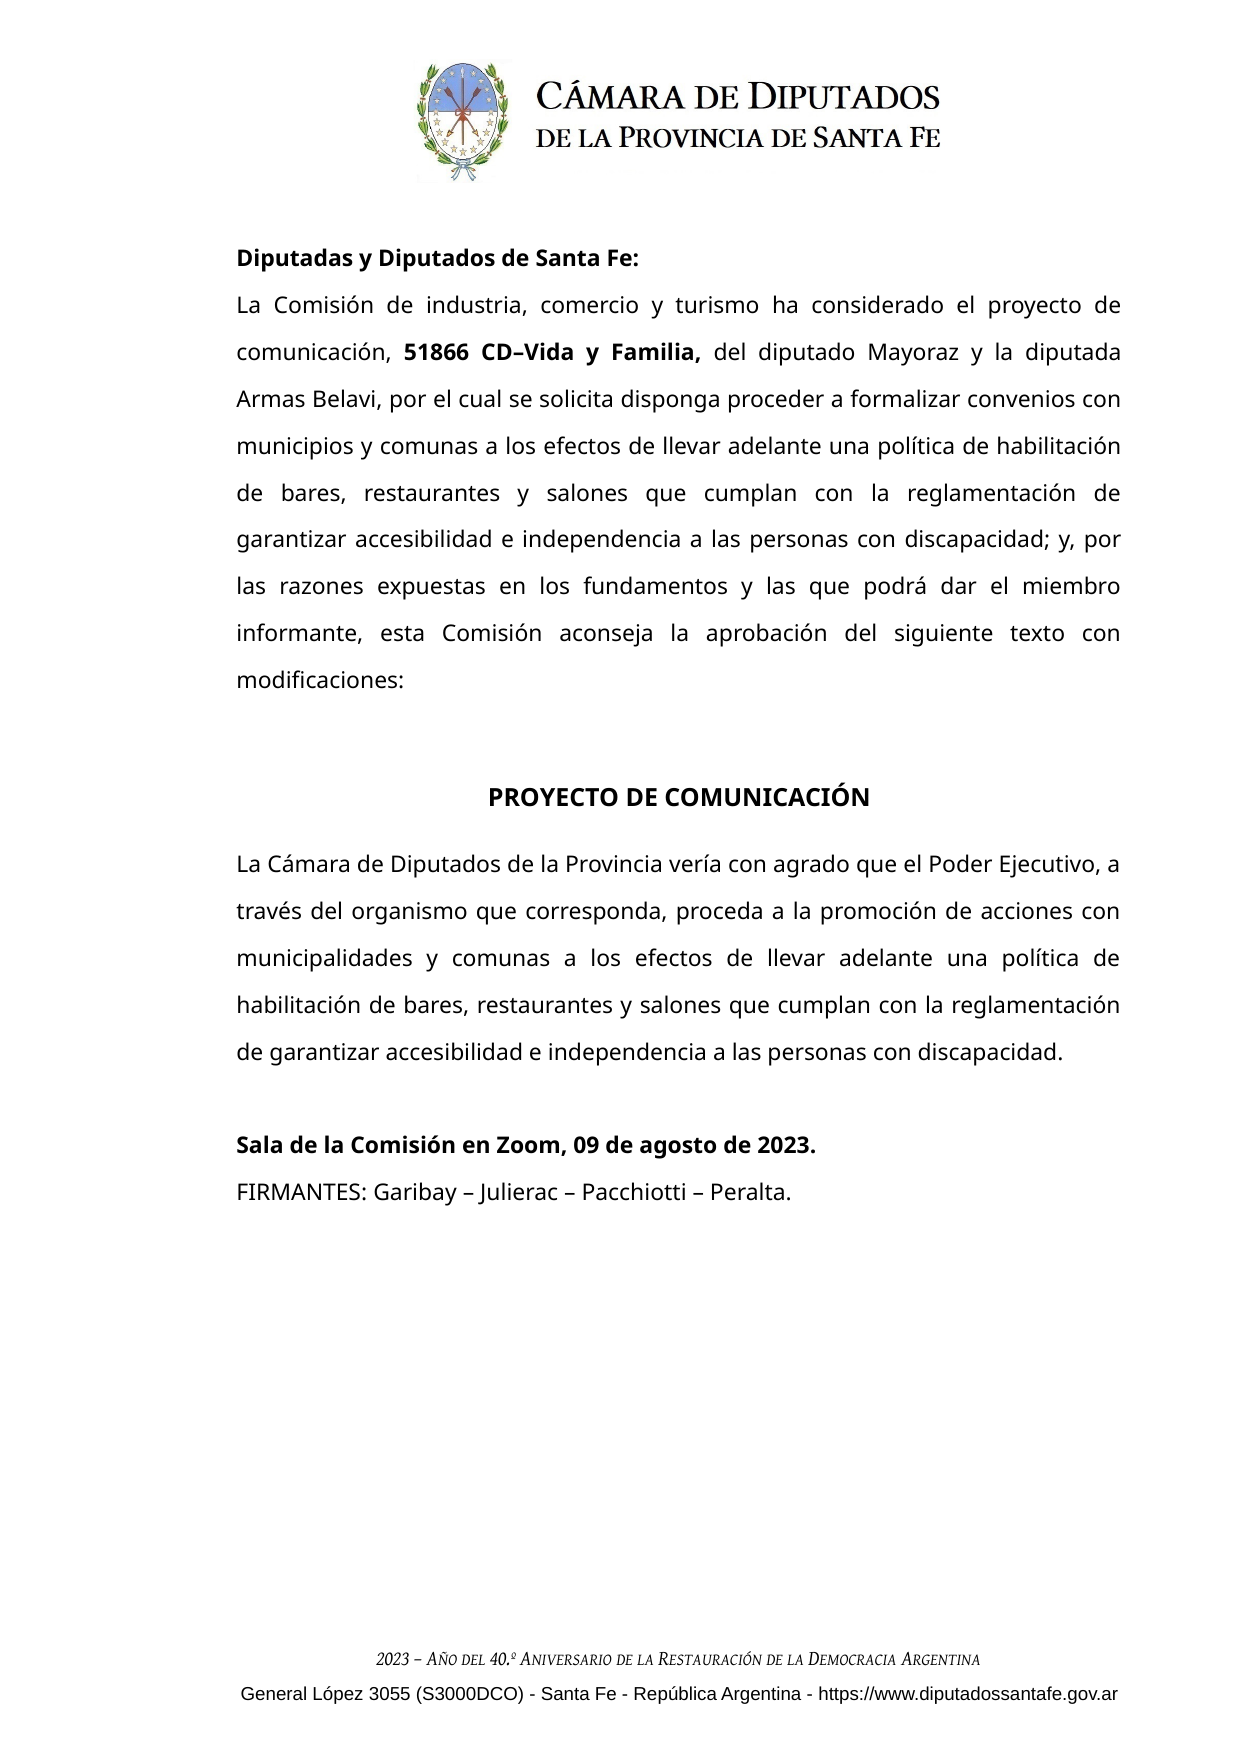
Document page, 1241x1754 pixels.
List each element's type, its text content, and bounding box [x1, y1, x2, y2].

text PROYECTO DE COMUNICACIÓN [236, 779, 1122, 814]
text FIRMANTES: Garibay – Julierac – Pacchiotti – Peralta. [236, 1176, 1122, 1208]
text Diputadas y Diputados de Santa Fe: [236, 242, 1122, 273]
text La Cámara de Diputados de la Provincia vería con agrado que el Poder Ejecutivo, a través del organismo que corresponda, proceda a la promoción de acciones con municipalidades y comunas a los efectos de llevar adelante una política de habilitación de bares, restaurantes y salones que cumplan con la reglamentación de garantizar accesibilidad e independencia a las personas con discapacidad. [236, 848, 1122, 1067]
picture [413, 59, 945, 183]
text Sala de la Comisión en Zoom, 09 de agosto de 2023. [236, 1129, 1122, 1161]
text La Comisión de industria, comercio y turismo ha considerado el proyecto de comunicación, 51866 CD–Vida y Familia, del diputado Mayoraz y la diputada Armas Belavi, por el cual se solicita disponga proceder a formalizar convenios con municipios y comunas a los efectos de llevar adelante una política de habilitación de bares, restaurantes y salones que cumplan con la reglamentación de garantizar accesibilidad e independencia a las personas con discapacidad; y, por las razones expuestas en los fundamentos y las que podrá dar el miembro informante, esta Comisión aconseja la aprobación del siguiente texto con modificaciones: [236, 289, 1122, 695]
